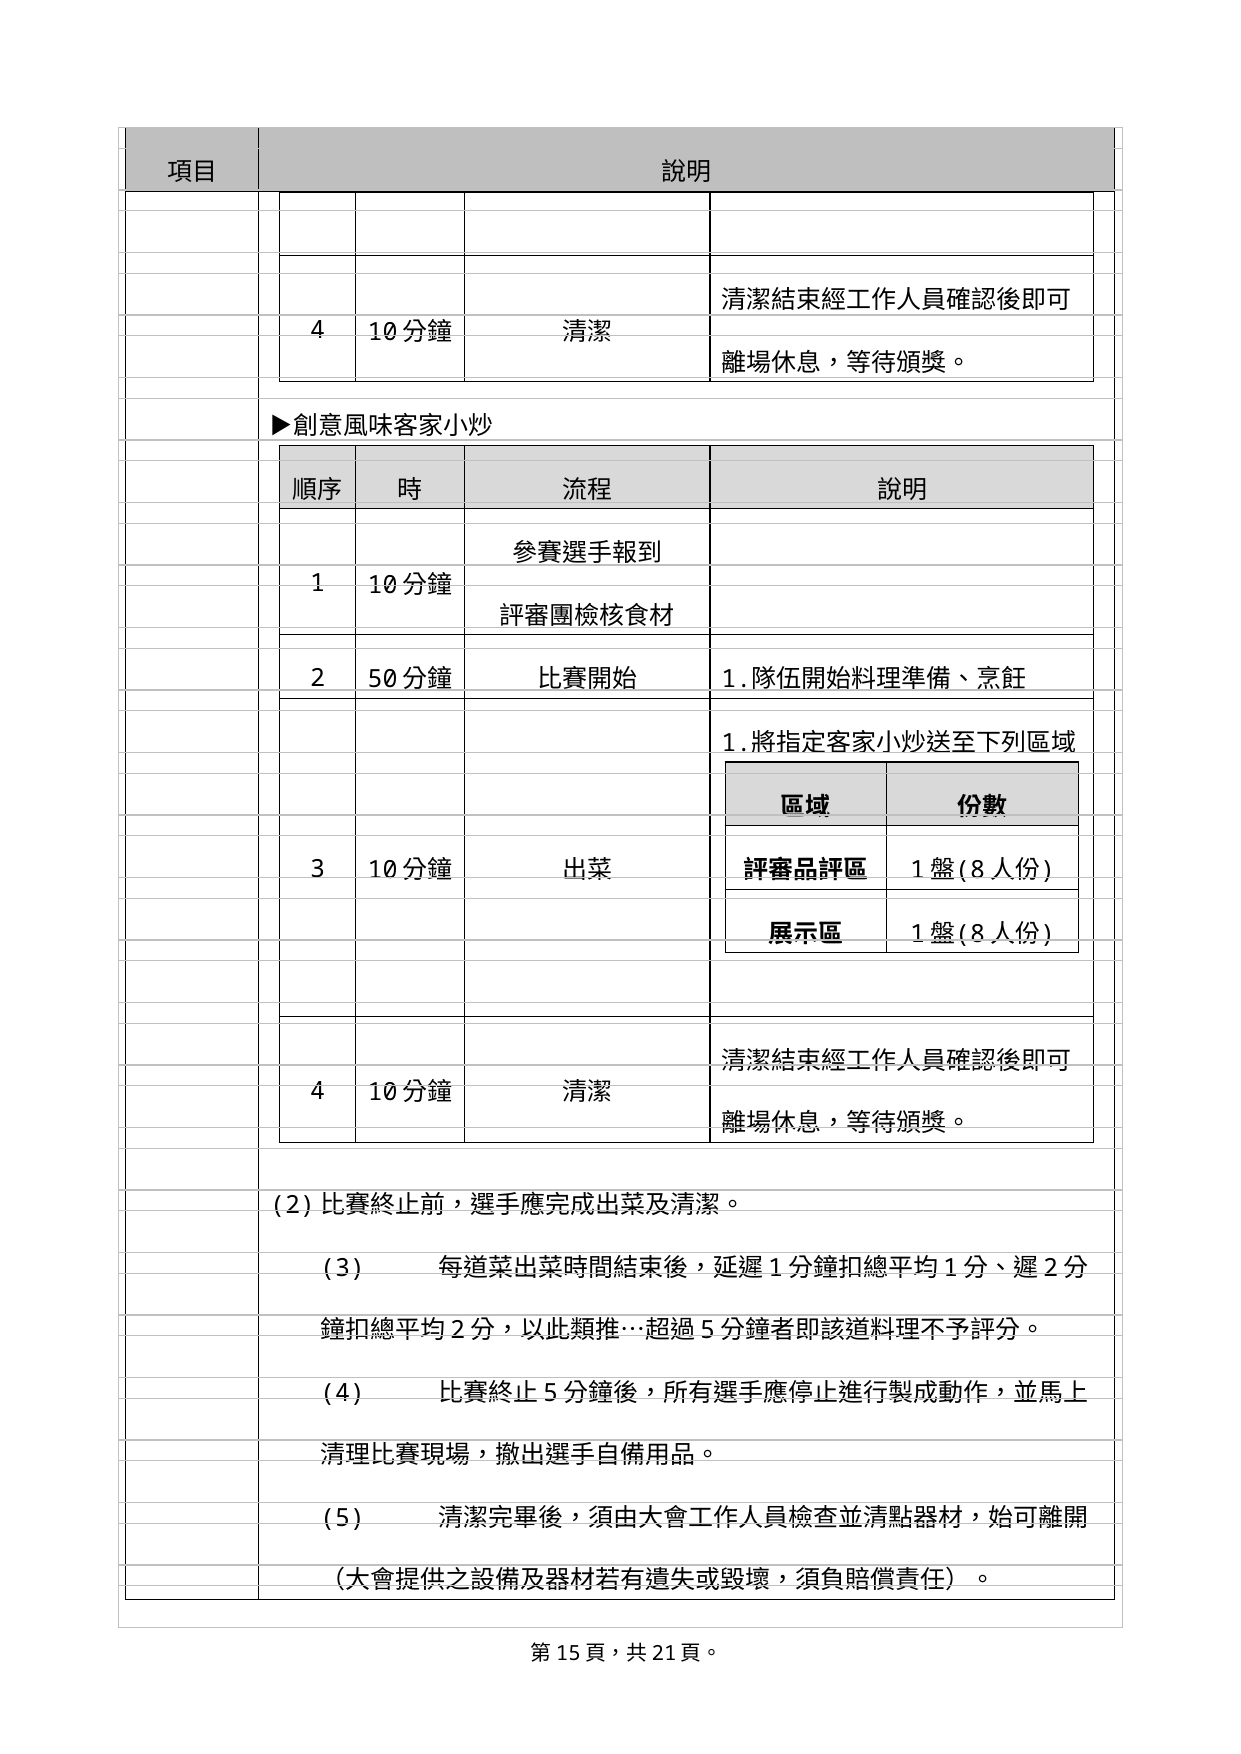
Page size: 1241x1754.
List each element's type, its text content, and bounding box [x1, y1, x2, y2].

table_cell [711, 699, 1093, 710]
table_cell 1.隊伍開始料理準備、烹飪 [711, 649, 1093, 689]
table_cell [711, 509, 1093, 523]
table_cell [1079, 774, 1093, 814]
table_cell 清潔 [465, 1024, 709, 1064]
table_cell 3 [280, 836, 355, 877]
table_cell 競賽流程 傳統風味客家小炒 創意風味客家小炒 比賽終止前，選手應完成出菜及清潔。 每道菜出菜時間結束後，延遲1分鐘扣總平均1分、遲2分鐘扣總平均2分，以此類推…超過5分鐘者即該道料理不予評分。 比賽終止5分鐘後，所有選手應停止進行製成動作，並馬上清理比賽現場，撤出選手自備用品。 清潔完畢後，須由大會工作人員檢查並清點器材，始可離開（大會提供之設備及器材若有遺失或毀壞，須負賠償責任）。 比賽當天若無收回相關物品，恕不負保管責任。 初賽當日評選出各組冠軍晉級總決賽。 [259, 1336, 1114, 1377]
table_cell 競賽時間 [126, 691, 258, 710]
table_cell 競賽時間 [126, 753, 258, 773]
table_header 份數 [887, 774, 1078, 814]
table_cell 競賽流程 傳統風味客家小炒 創意風味客家小炒 比賽終止前，選手應完成出菜及清潔。 每道菜出菜時間結束後，延遲1分鐘扣總平均1分、遲2分鐘扣總平均2分，以此類推…超過5分鐘者即該道料理不予評分。 比賽終止5分鐘後，所有選手應停止進行製成動作，並馬上清理比賽現場，撤出選手自備用品。 清潔完畢後，須由大會工作人員檢查並清點器材，始可離開（大會提供之設備及器材若有遺失或毀壞，須負賠償責任）。 比賽當天若無收回相關物品，恕不負保管責任。 初賽當日評選出各組冠軍晉級總決賽。 [259, 1566, 1114, 1585]
table_cell [711, 961, 1093, 1002]
table_cell 清潔 [465, 1086, 709, 1127]
table_cell 競賽流程 傳統風味客家小炒 創意風味客家小炒 比賽終止前，選手應完成出菜及清潔。 每道菜出菜時間結束後，延遲1分鐘扣總平均1分、遲2分鐘扣總平均2分，以此類推…超過5分鐘者即該道料理不予評分。 比賽終止5分鐘後，所有選手應停止進行製成動作，並馬上清理比賽現場，撤出選手自備用品。 清潔完畢後，須由大會工作人員檢查並清點器材，始可離開（大會提供之設備及器材若有遺失或毀壞，須負賠償責任）。 比賽當天若無收回相關物品，恕不負保管責任。 初賽當日評選出各組冠軍晉級總決賽。 [259, 1128, 1114, 1148]
table_header [711, 446, 1093, 460]
table_cell [280, 711, 355, 752]
table_cell 評審品評區 [726, 836, 886, 877]
table_cell 展示區 [726, 899, 886, 939]
table_cell 競賽流程 傳統風味客家小炒 創意風味客家小炒 比賽終止前，選手應完成出菜及清潔。 每道菜出菜時間結束後，延遲1分鐘扣總平均1分、遲2分鐘扣總平均2分，以此類推…超過5分鐘者即該道料理不予評分。 比賽終止5分鐘後，所有選手應停止進行製成動作，並馬上清理比賽現場，撤出選手自備用品。 清潔完畢後，須由大會工作人員檢查並清點器材，始可離開（大會提供之設備及器材若有遺失或毀壞，須負賠償責任）。 比賽當天若無收回相關物品，恕不負保管責任。 初賽當日評選出各組冠軍晉級總決賽。 [259, 1461, 1114, 1502]
table_cell [280, 635, 355, 648]
table_cell 清潔 [465, 1066, 709, 1085]
table_cell 清潔結束經工作人員確認後即可 [711, 274, 1093, 314]
table_header [280, 446, 355, 460]
table_cell 出菜 [465, 961, 709, 1002]
table_cell 10分鐘 [356, 1086, 464, 1127]
table_cell 競賽時間 [126, 961, 258, 1002]
table_header 說明 [711, 461, 1093, 502]
table_cell 清潔 [465, 1128, 709, 1142]
table_cell [280, 899, 355, 939]
table_cell 1盤(8人份) [887, 836, 1078, 877]
table_header 流程 [465, 461, 709, 502]
table_cell 10分鐘 [356, 316, 464, 335]
table_cell 10分鐘 [356, 1003, 464, 1016]
table_header [465, 446, 709, 460]
table_cell 競賽時間 [126, 1191, 258, 1210]
table_cell 10分鐘 [356, 878, 464, 898]
table_cell 展示區 [726, 890, 886, 898]
table_cell 10分鐘 [356, 256, 464, 273]
table_cell 10分鐘 [356, 628, 464, 634]
table_cell 競賽時間 [126, 1316, 258, 1335]
table_cell 競賽流程 傳統風味客家小炒 創意風味客家小炒 比賽終止前，選手應完成出菜及清潔。 每道菜出菜時間結束後，延遲1分鐘扣總平均1分、遲2分鐘扣總平均2分，以此類推…超過5分鐘者即該道料理不予評分。 比賽終止5分鐘後，所有選手應停止進行製成動作，並馬上清理比賽現場，撤出選手自備用品。 清潔完畢後，須由大會工作人員檢查並清點器材，始可離開（大會提供之設備及器材若有遺失或毀壞，須負賠償責任）。 比賽當天若無收回相關物品，恕不負保管責任。 初賽當日評選出各組冠軍晉級總決賽。 [259, 1378, 1114, 1398]
table_cell 出菜 [465, 711, 709, 752]
table_cell [465, 193, 709, 210]
table_cell [280, 774, 355, 814]
table_cell 4 [280, 1086, 355, 1127]
table_cell 評審品評區 [726, 878, 886, 888]
table_header [465, 503, 709, 508]
table_cell [1079, 836, 1093, 877]
table_cell 競賽時間 [126, 941, 258, 960]
table_cell 1盤(8人份) [887, 890, 1078, 898]
table_cell 競賽時間 [126, 1503, 258, 1523]
table_cell 出菜 [465, 816, 709, 835]
table_header 說明 [259, 149, 1114, 189]
table_header [126, 128, 258, 148]
table_cell 競賽時間 [126, 316, 258, 335]
table_cell 競賽流程 傳統風味客家小炒 創意風味客家小炒 比賽終止前，選手應完成出菜及清潔。 每道菜出菜時間結束後，延遲1分鐘扣總平均1分、遲2分鐘扣總平均2分，以此類推…超過5分鐘者即該道料理不予評分。 比賽終止5分鐘後，所有選手應停止進行製成動作，並馬上清理比賽現場，撤出選手自備用品。 清潔完畢後，須由大會工作人員檢查並清點器材，始可離開（大會提供之設備及器材若有遺失或毀壞，須負賠償責任）。 比賽當天若無收回相關物品，恕不負保管責任。 初賽當日評選出各組冠軍晉級總決賽。 [259, 399, 1114, 439]
table_cell [280, 816, 355, 835]
table_cell 競賽時間 [126, 628, 258, 648]
table_cell [711, 256, 1093, 273]
table_cell 競賽時間 [126, 1586, 258, 1599]
table_cell 競賽時間 [126, 836, 258, 877]
table_cell 清潔 [465, 336, 709, 377]
table_cell [280, 1003, 355, 1016]
table_cell [711, 628, 1093, 634]
table_cell 評審品評區 [726, 826, 886, 835]
table_cell 競賽時間 [126, 461, 258, 502]
table_cell [356, 193, 464, 210]
table_cell 10分鐘 [356, 336, 464, 377]
table_cell 1.將指定客家小炒送至下列區域 [711, 711, 1093, 752]
table_cell 競賽時間 [126, 503, 258, 523]
table_cell 清潔結束經工作人員確認後即可離場休息，等待頒獎。 [711, 1017, 1093, 1023]
table_cell 10分鐘 [356, 941, 464, 960]
table_cell 競賽時間 [126, 336, 258, 377]
table_cell [465, 628, 709, 634]
table_cell 競賽時間 [126, 192, 258, 210]
table_cell [711, 753, 1093, 773]
table_cell 3 [280, 193, 355, 210]
table_cell 10分鐘 [356, 566, 464, 585]
table_cell 競賽時間 [126, 1274, 258, 1314]
table_cell 競賽時間 [126, 253, 258, 273]
table_cell 競賽時間 [126, 649, 258, 689]
table_cell 競賽流程 傳統風味客家小炒 創意風味客家小炒 比賽終止前，選手應完成出菜及清潔。 每道菜出菜時間結束後，延遲1分鐘扣總平均1分、遲2分鐘扣總平均2分，以此類推…超過5分鐘者即該道料理不予評分。 比賽終止5分鐘後，所有選手應停止進行製成動作，並馬上清理比賽現場，撤出選手自備用品。 清潔完畢後，須由大會工作人員檢查並清點器材，始可離開（大會提供之設備及器材若有遺失或毀壞，須負賠償責任）。 比賽當天若無收回相關物品，恕不負保管責任。 初賽當日評選出各組冠軍晉級總決賽。 [259, 1274, 1114, 1314]
table_cell 10分鐘 [356, 699, 464, 710]
table_cell [356, 211, 464, 252]
table_cell [711, 941, 1093, 960]
table_cell 競賽時間 [126, 878, 258, 898]
table_cell [711, 566, 1093, 585]
table_cell [711, 899, 725, 939]
table_cell 離場休息，等待頒獎。 [711, 336, 1093, 377]
table_cell 競賽流程 傳統風味客家小炒 創意風味客家小炒 比賽終止前，選手應完成出菜及清潔。 每道菜出菜時間結束後，延遲1分鐘扣總平均1分、遲2分鐘扣總平均2分，以此類推…超過5分鐘者即該道料理不予評分。 比賽終止5分鐘後，所有選手應停止進行製成動作，並馬上清理比賽現場，撤出選手自備用品。 清潔完畢後，須由大會工作人員檢查並清點器材，始可離開（大會提供之設備及器材若有遺失或毀壞，須負賠償責任）。 比賽當天若無收回相關物品，恕不負保管責任。 初賽當日評選出各組冠軍晉級總決賽。 [259, 378, 1114, 398]
table_cell 1 [280, 586, 355, 627]
table_cell 競賽時間 [126, 774, 258, 814]
table_cell 競賽時間 [126, 1024, 258, 1064]
table_cell 出菜 [465, 774, 709, 814]
table_cell 競賽時間 [126, 1253, 258, 1273]
table_cell 參賽選手報到 [465, 524, 709, 564]
table_cell [711, 211, 1093, 252]
table_cell [280, 691, 355, 698]
table_cell 競賽時間 [126, 1003, 258, 1023]
table_cell 出菜 [465, 699, 709, 710]
table_cell [280, 753, 355, 773]
table_cell 4 [280, 336, 355, 377]
table_cell 競賽流程 傳統風味客家小炒 創意風味客家小炒 比賽終止前，選手應完成出菜及清潔。 每道菜出菜時間結束後，延遲1分鐘扣總平均1分、遲2分鐘扣總平均2分，以此類推…超過5分鐘者即該道料理不予評分。 比賽終止5分鐘後，所有選手應停止進行製成動作，並馬上清理比賽現場，撤出選手自備用品。 清潔完畢後，須由大會工作人員檢查並清點器材，始可離開（大會提供之設備及器材若有遺失或毀壞，須負賠償責任）。 比賽當天若無收回相關物品，恕不負保管責任。 初賽當日評選出各組冠軍晉級總決賽。 [259, 1316, 1114, 1335]
table_cell 競賽時間 [126, 1086, 258, 1127]
table_header [887, 816, 1078, 825]
table_cell 競賽流程 傳統風味客家小炒 創意風味客家小炒 比賽終止前，選手應完成出菜及清潔。 每道菜出菜時間結束後，延遲1分鐘扣總平均1分、遲2分鐘扣總平均2分，以此類推…超過5分鐘者即該道料理不予評分。 比賽終止5分鐘後，所有選手應停止進行製成動作，並馬上清理比賽現場，撤出選手自備用品。 清潔完畢後，須由大會工作人員檢查並清點器材，始可離開（大會提供之設備及器材若有遺失或毀壞，須負賠償責任）。 比賽當天若無收回相關物品，恕不負保管責任。 初賽當日評選出各組冠軍晉級總決賽。 [259, 1191, 1114, 1210]
table_cell 競賽時間 [126, 586, 258, 627]
table_cell 10分鐘 [356, 1017, 464, 1023]
table_cell 1 [280, 566, 355, 585]
table_header [259, 128, 1114, 148]
table_cell 清潔 [465, 256, 709, 273]
table_header 順序 [280, 461, 355, 502]
table_cell 10分鐘 [356, 586, 464, 627]
table_cell 10分鐘 [411, 868, 420, 877]
table_cell 3 [280, 211, 355, 252]
table_cell 出菜 [465, 878, 709, 898]
table_cell [711, 836, 725, 877]
table_header [726, 763, 886, 773]
table_cell [465, 211, 709, 252]
table_cell 競賽時間 [126, 899, 258, 939]
table_header 時 [356, 461, 464, 502]
table_cell 1 [280, 628, 355, 634]
table_cell 競賽時間 [126, 1566, 258, 1585]
table_cell 10分鐘 [356, 753, 464, 773]
table_cell 清潔 [465, 1017, 709, 1023]
table_cell 1盤(8人份) [887, 941, 1078, 952]
table_cell 競賽時間 [126, 1461, 258, 1502]
table_cell 競賽時間 [126, 1399, 258, 1439]
table_cell [280, 699, 355, 710]
table_cell [465, 635, 709, 648]
table_cell 展示區 [726, 941, 886, 952]
table_cell 競賽時間 [126, 816, 258, 835]
table_cell 清潔 [465, 274, 709, 314]
table_cell 競賽時間 [126, 1149, 258, 1189]
table_cell 競賽時間 [126, 524, 258, 564]
table_header 區域 [726, 774, 886, 814]
table_cell 2 [280, 649, 355, 689]
table_cell [280, 941, 355, 960]
table_cell 競賽流程 傳統風味客家小炒 創意風味客家小炒 比賽終止前，選手應完成出菜及清潔。 每道菜出菜時間結束後，延遲1分鐘扣總平均1分、遲2分鐘扣總平均2分，以此類推…超過5分鐘者即該道料理不予評分。 比賽終止5分鐘後，所有選手應停止進行製成動作，並馬上清理比賽現場，撤出選手自備用品。 清潔完畢後，須由大會工作人員檢查並清點器材，始可離開（大會提供之設備及器材若有遺失或毀壞，須負賠償責任）。 比賽當天若無收回相關物品，恕不負保管責任。 初賽當日評選出各組冠軍晉級總決賽。 [259, 1399, 1114, 1439]
table_cell 50分鐘 [356, 649, 464, 689]
table_header 項目 [126, 149, 258, 189]
table_cell 競賽時間 [126, 566, 258, 585]
table_cell 競賽流程 傳統風味客家小炒 創意風味客家小炒 比賽終止前，選手應完成出菜及清潔。 每道菜出菜時間結束後，延遲1分鐘扣總平均1分、遲2分鐘扣總平均2分，以此類推…超過5分鐘者即該道料理不予評分。 比賽終止5分鐘後，所有選手應停止進行製成動作，並馬上清理比賽現場，撤出選手自備用品。 清潔完畢後，須由大會工作人員檢查並清點器材，始可離開（大會提供之設備及器材若有遺失或毀壞，須負賠償責任）。 比賽當天若無收回相關物品，恕不負保管責任。 初賽當日評選出各組冠軍晉級總決賽。 [259, 1524, 1114, 1564]
table_cell 10分鐘 [356, 961, 464, 1002]
table_cell 1 [280, 509, 355, 523]
table_cell 競賽時間 [126, 211, 258, 252]
table_cell 10分鐘 [356, 1128, 464, 1142]
table_cell 清潔結束經工作人員確認後即可離場休息，等待頒獎。 [711, 1086, 1093, 1127]
table_cell 評審團檢核食材 [465, 586, 709, 627]
table_cell 10分鐘 [356, 816, 464, 835]
table_cell 10分鐘 [356, 774, 464, 814]
table_cell 競賽流程 傳統風味客家小炒 創意風味客家小炒 比賽終止前，選手應完成出菜及清潔。 每道菜出菜時間結束後，延遲1分鐘扣總平均1分、遲2分鐘扣總平均2分，以此類推…超過5分鐘者即該道料理不予評分。 比賽終止5分鐘後，所有選手應停止進行製成動作，並馬上清理比賽現場，撤出選手自備用品。 清潔完畢後，須由大會工作人員檢查並清點器材，始可離開（大會提供之設備及器材若有遺失或毀壞，須負賠償責任）。 比賽當天若無收回相關物品，恕不負保管責任。 初賽當日評選出各組冠軍晉級總決賽。 [259, 1503, 1114, 1523]
table_cell 競賽流程 傳統風味客家小炒 創意風味客家小炒 比賽終止前，選手應完成出菜及清潔。 每道菜出菜時間結束後，延遲1分鐘扣總平均1分、遲2分鐘扣總平均2分，以此類推…超過5分鐘者即該道料理不予評分。 比賽終止5分鐘後，所有選手應停止進行製成動作，並馬上清理比賽現場，撤出選手自備用品。 清潔完畢後，須由大會工作人員檢查並清點器材，始可離開（大會提供之設備及器材若有遺失或毀壞，須負賠償責任）。 比賽當天若無收回相關物品，恕不負保管責任。 初賽當日評選出各組冠軍晉級總決賽。 [259, 1149, 1114, 1189]
table_cell 1盤(8人份) [887, 826, 1078, 835]
table_cell 競賽時間 [126, 1336, 258, 1377]
table_cell [711, 1003, 1093, 1016]
table_cell 1盤(8人份) [887, 899, 1078, 939]
table_cell 10分鐘 [356, 836, 464, 877]
table_cell 清潔 [465, 316, 709, 335]
table_header [726, 816, 886, 825]
table_cell 競賽時間 [126, 1378, 258, 1398]
table_cell 清潔結束經工作人員確認後即可離場休息，等待頒獎。 [711, 1024, 1093, 1064]
table_cell [711, 316, 1093, 335]
table_cell 出菜 [465, 1003, 709, 1016]
table_cell 清潔結束經工作人員確認後即可離場休息，等待頒獎。 [711, 1128, 1093, 1142]
table_cell [711, 586, 1093, 627]
table_cell [711, 635, 1093, 648]
table_header [887, 763, 1078, 773]
table_header [356, 446, 464, 460]
table_cell 競賽時間 [126, 1128, 258, 1148]
table_cell [711, 193, 1093, 210]
table_cell 競賽時間 [126, 711, 258, 752]
table_cell 競賽流程 傳統風味客家小炒 創意風味客家小炒 比賽終止前，選手應完成出菜及清潔。 每道菜出菜時間結束後，延遲1分鐘扣總平均1分、遲2分鐘扣總平均2分，以此類推…超過5分鐘者即該道料理不予評分。 比賽終止5分鐘後，所有選手應停止進行製成動作，並馬上清理比賽現場，撤出選手自備用品。 清潔完畢後，須由大會工作人員檢查並清點器材，始可離開（大會提供之設備及器材若有遺失或毀壞，須負賠償責任）。 比賽當天若無收回相關物品，恕不負保管責任。 初賽當日評選出各組冠軍晉級總決賽。 [259, 1586, 1114, 1599]
table_cell 10分鐘 [356, 274, 464, 314]
table_cell 競賽流程 傳統風味客家小炒 創意風味客家小炒 比賽終止前，選手應完成出菜及清潔。 每道菜出菜時間結束後，延遲1分鐘扣總平均1分、遲2分鐘扣總平均2分，以此類推…超過5分鐘者即該道料理不予評分。 比賽終止5分鐘後，所有選手應停止進行製成動作，並馬上清理比賽現場，撤出選手自備用品。 清潔完畢後，須由大會工作人員檢查並清點器材，始可離開（大會提供之設備及器材若有遺失或毀壞，須負賠償責任）。 比賽當天若無收回相關物品，恕不負保管責任。 初賽當日評選出各組冠軍晉級總決賽。 [259, 1253, 1114, 1273]
table_cell [465, 509, 709, 523]
table_cell 4 [280, 1128, 355, 1142]
table_cell [356, 635, 464, 648]
table_cell 清潔結束經工作人員確認後即可離場休息，等待頒獎。 [711, 1066, 1093, 1085]
table_header [711, 503, 1093, 508]
table_cell 10分鐘 [356, 711, 464, 752]
table_cell 競賽時間 [126, 1441, 258, 1460]
table_cell 1盤(8人份) [887, 878, 1078, 888]
table_cell 4 [280, 1066, 355, 1085]
table_cell [711, 774, 725, 814]
table_cell 出菜 [465, 899, 709, 939]
table_cell [280, 878, 355, 898]
table_cell 10分鐘 [356, 509, 464, 523]
table_cell 10分鐘 [356, 1024, 464, 1064]
table_header [356, 503, 464, 508]
table_cell [711, 691, 1093, 698]
table_cell 競賽流程 傳統風味客家小炒 創意風味客家小炒 比賽終止前，選手應完成出菜及清潔。 每道菜出菜時間結束後，延遲1分鐘扣總平均1分、遲2分鐘扣總平均2分，以此類推…超過5分鐘者即該道料理不予評分。 比賽終止5分鐘後，所有選手應停止進行製成動作，並馬上清理比賽現場，撤出選手自備用品。 清潔完畢後，須由大會工作人員檢查並清點器材，始可離開（大會提供之設備及器材若有遺失或毀壞，須負賠償責任）。 比賽當天若無收回相關物品，恕不負保管責任。 初賽當日評選出各組冠軍晉級總決賽。 [259, 1211, 1114, 1252]
table_cell 競賽時間 [126, 378, 258, 398]
table_cell 競賽時間 [126, 1066, 258, 1085]
table_cell 競賽流程 傳統風味客家小炒 創意風味客家小炒 比賽終止前，選手應完成出菜及清潔。 每道菜出菜時間結束後，延遲1分鐘扣總平均1分、遲2分鐘扣總平均2分，以此類推…超過5分鐘者即該道料理不予評分。 比賽終止5分鐘後，所有選手應停止進行製成動作，並馬上清理比賽現場，撤出選手自備用品。 清潔完畢後，須由大會工作人員檢查並清點器材，始可離開（大會提供之設備及器材若有遺失或毀壞，須負賠償責任）。 比賽當天若無收回相關物品，恕不負保管責任。 初賽當日評選出各組冠軍晉級總決賽。 [259, 1441, 1114, 1460]
table_cell 1 [280, 524, 355, 564]
table_cell 4 [314, 324, 319, 332]
table_cell [711, 524, 1093, 564]
table_cell 10分鐘 [356, 1066, 464, 1085]
table_cell 10分鐘 [356, 524, 464, 564]
table_cell 4 [280, 256, 355, 273]
table_cell 4 [280, 1017, 355, 1023]
table_cell 出菜 [465, 753, 709, 773]
table_cell 出菜 [465, 836, 709, 877]
table_cell 競賽時間 [126, 1211, 258, 1252]
table_cell 4 [280, 274, 355, 314]
table_cell 競賽時間 [126, 1524, 258, 1564]
table_cell 競賽流程 傳統風味客家小炒 創意風味客家小炒 比賽終止前，選手應完成出菜及清潔。 每道菜出菜時間結束後，延遲1分鐘扣總平均1分、遲2分鐘扣總平均2分，以此類推…超過5分鐘者即該道料理不予評分。 比賽終止5分鐘後，所有選手應停止進行製成動作，並馬上清理比賽現場，撤出選手自備用品。 清潔完畢後，須由大會工作人員檢查並清點器材，始可離開（大會提供之設備及器材若有遺失或毀壞，須負賠償責任）。 比賽當天若無收回相關物品，恕不負保管責任。 初賽當日評選出各組冠軍晉級總決賽。 [259, 441, 1114, 460]
table_cell [465, 691, 709, 698]
table_cell 競賽時間 [126, 274, 258, 314]
table_cell [280, 961, 355, 1002]
table_cell [356, 691, 464, 698]
table_cell [1079, 899, 1093, 939]
table_cell [465, 566, 709, 585]
table_cell 出菜 [465, 941, 709, 960]
table_cell 4 [280, 1024, 355, 1064]
table_header [280, 503, 355, 508]
table_cell 競賽時間 [126, 441, 258, 460]
table_cell 競賽時間 [126, 399, 258, 439]
table_cell 4 [280, 316, 355, 335]
table_cell 10分鐘 [356, 899, 464, 939]
table_cell 比賽開始 [465, 649, 709, 689]
